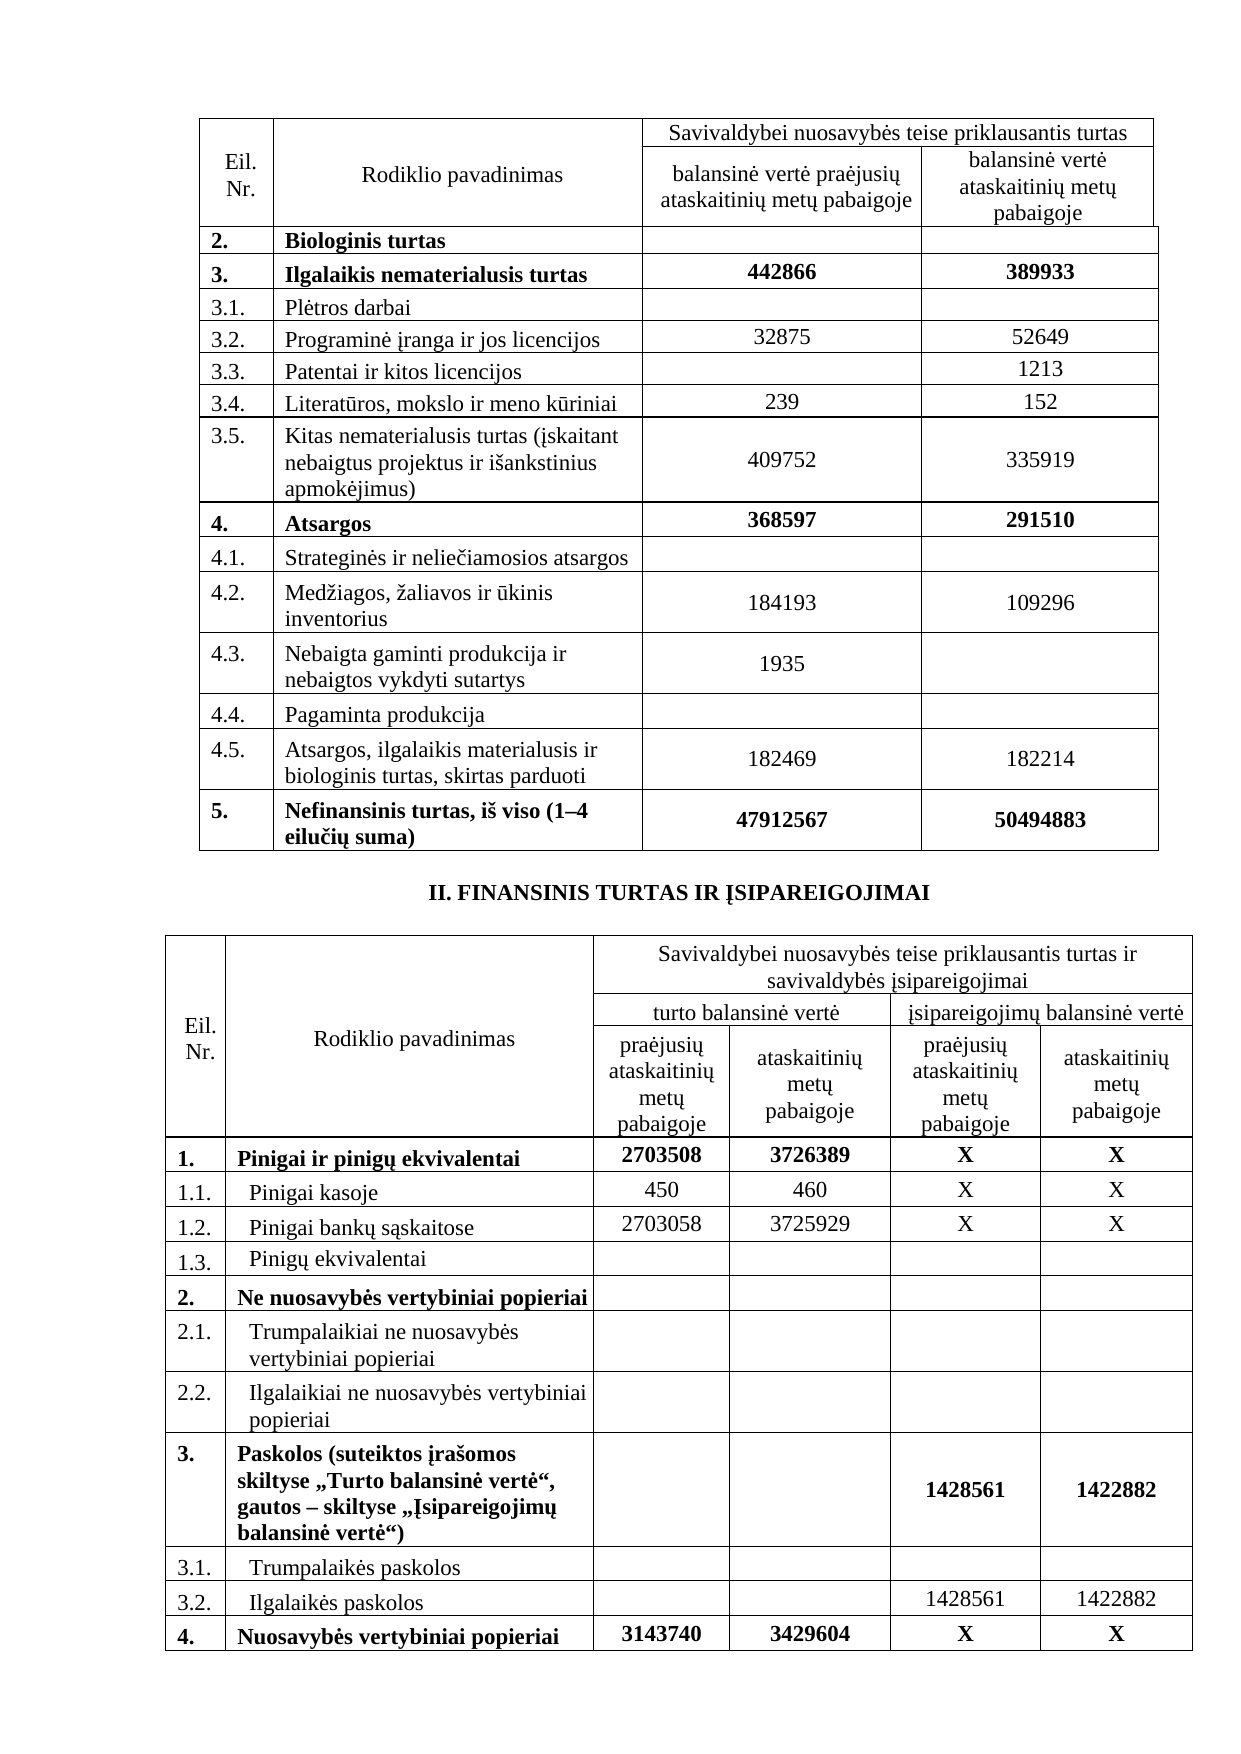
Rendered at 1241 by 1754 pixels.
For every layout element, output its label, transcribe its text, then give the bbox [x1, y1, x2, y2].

table_header Eil. Nr. [166, 936, 225, 1136]
table_cell 109296 [922, 572, 1158, 632]
table_header Rodiklio pavadinimas [226, 936, 593, 1136]
table_cell [594, 1547, 729, 1580]
table_cell X [891, 1207, 1040, 1241]
table_cell 3.5. [200, 418, 273, 501]
table_cell Trumpalaikiai ne nuosavybės vertybiniai popieriai [226, 1311, 593, 1371]
table_cell 442866 [643, 254, 921, 288]
table_cell [891, 1372, 1040, 1432]
table_cell 1213 [922, 353, 1158, 384]
table_cell 4.3. [200, 633, 273, 693]
table_cell 1428561 [891, 1581, 1040, 1615]
table_cell [730, 1581, 890, 1615]
table_cell [1041, 1276, 1192, 1310]
table_cell X [891, 1172, 1040, 1206]
table_cell 4.5. [200, 729, 273, 788]
table_cell balansinė vertė ataskaitinių metų pabaigoje [922, 147, 1153, 226]
table_cell 460 [730, 1172, 890, 1206]
table_cell [730, 1242, 890, 1275]
table_cell 2. [166, 1276, 225, 1310]
table_cell 50494883 [922, 790, 1158, 849]
table_cell [922, 537, 1158, 571]
table_cell turto balansinė vertė [594, 994, 890, 1025]
table_cell [922, 633, 1158, 693]
table_cell 239 [643, 385, 921, 416]
table_cell 52649 [922, 321, 1158, 352]
table_cell Atsargos [274, 503, 642, 536]
table_cell 1. [166, 1138, 225, 1171]
table_cell X [891, 1616, 1040, 1650]
table_cell Ilgalaikis nematerialusis turtas [274, 254, 642, 288]
table_cell Ilgalaikiai ne nuosavybės vertybiniai popieriai [226, 1372, 593, 1432]
table_cell 4.4. [200, 694, 273, 727]
table_cell 3.1. [200, 289, 273, 320]
table_cell 450 [594, 1172, 729, 1206]
table_cell [643, 694, 921, 727]
table_cell Pagaminta produkcija [274, 694, 642, 727]
table_cell [922, 227, 1158, 253]
table_cell Biologinis turtas [274, 227, 642, 253]
table_cell [730, 1276, 890, 1310]
table_cell 3143740 [594, 1616, 729, 1650]
table_cell Atsargos, ilgalaikis materialusis ir biologinis turtas, skirtas parduoti [274, 729, 642, 788]
table_cell 3. [200, 254, 273, 288]
table_cell X [1041, 1172, 1192, 1206]
table_cell [730, 1311, 890, 1371]
table_cell [594, 1372, 729, 1432]
table_cell Strateginės ir neliečiamosios atsargos [274, 537, 642, 571]
table_cell 4.1. [200, 537, 273, 571]
table_cell [594, 1311, 729, 1371]
table_cell 4.2. [200, 572, 273, 632]
table_cell 3. [166, 1433, 225, 1546]
table_cell 1428561 [891, 1433, 1040, 1546]
table_cell [891, 1311, 1040, 1371]
table_header Savivaldybei nuosavybės teise priklausantis turtas ir savivaldybės įsipareigojimai [594, 936, 1192, 993]
table_cell 1.2. [166, 1207, 225, 1241]
table_cell Plėtros darbai [274, 289, 642, 320]
table_header Savivaldybei nuosavybės teise priklausantis turtas [643, 119, 1153, 146]
table_cell Nefinansinis turtas, iš viso (1–4 eilučių suma) [274, 790, 642, 849]
table_cell 409752 [643, 418, 921, 501]
table_cell ataskaitinių metų pabaigoje [730, 1026, 890, 1136]
table_cell [643, 227, 921, 253]
table_cell [1154, 146, 1159, 226]
table_cell 4. [200, 503, 273, 536]
table_cell Pinigų ekvivalentai [226, 1242, 593, 1275]
table_cell 4. [166, 1616, 225, 1650]
table_cell 2. [200, 227, 273, 253]
table_cell X [1041, 1616, 1192, 1650]
table_cell Paskolos (suteiktos įrašomos skiltyse „Turto balansinė vertė“, gautos – skiltyse „Įsipareigojimų balansinė vertė“) [226, 1433, 593, 1546]
table_cell Medžiagos, žaliavos ir ūkinis inventorius [274, 572, 642, 632]
table_cell [730, 1433, 890, 1546]
table_cell 1935 [643, 633, 921, 693]
table_cell [1041, 1242, 1192, 1275]
table_cell 291510 [922, 503, 1158, 536]
table_cell Pinigai bankų sąskaitose [226, 1207, 593, 1241]
table_cell [891, 1547, 1040, 1580]
table_cell Nuosavybės vertybiniai popieriai [226, 1616, 593, 1650]
table_cell 3.2. [200, 321, 273, 352]
table_cell įsipareigojimų balansinė vertė [891, 994, 1192, 1025]
table_cell 335919 [922, 418, 1158, 501]
table_cell [1041, 1311, 1192, 1371]
table_cell 3.1. [166, 1547, 225, 1580]
table_cell Nebaigta gaminti produkcija ir nebaigtos vykdyti sutartys [274, 633, 642, 693]
table_cell 3.2. [166, 1581, 225, 1615]
table_cell 3.4. [200, 385, 273, 416]
table_header Rodiklio pavadinimas [274, 119, 642, 226]
table_cell [730, 1372, 890, 1432]
table_cell Pinigai ir pinigų ekvivalentai [226, 1138, 593, 1171]
table_cell 3725929 [730, 1207, 890, 1241]
table_cell 152 [922, 385, 1158, 416]
table_cell 2703508 [594, 1138, 729, 1171]
table_cell [1041, 1547, 1192, 1580]
table_cell 368597 [643, 503, 921, 536]
table_cell 2703058 [594, 1207, 729, 1241]
table_header Eil. Nr. [200, 119, 273, 226]
table_cell ataskaitinių metų pabaigoje [1041, 1026, 1192, 1136]
table_cell [730, 1547, 890, 1580]
table_cell [643, 289, 921, 320]
table_cell praėjusių ataskaitinių metų pabaigoje [891, 1026, 1040, 1136]
table_cell 389933 [922, 254, 1158, 288]
table_cell 1422882 [1041, 1581, 1192, 1615]
table_cell [594, 1433, 729, 1546]
table_cell X [1041, 1138, 1192, 1171]
table_cell [643, 353, 921, 384]
table_cell [891, 1242, 1040, 1275]
table_cell 2.1. [166, 1311, 225, 1371]
table_cell 32875 [643, 321, 921, 352]
table_cell 1.1. [166, 1172, 225, 1206]
table_cell Literatūros, mokslo ir meno kūriniai [274, 385, 642, 416]
table_cell 47912567 [643, 790, 921, 849]
table_cell Pinigai kasoje [226, 1172, 593, 1206]
table_cell [922, 694, 1158, 727]
table_cell Patentai ir kitos licencijos [274, 353, 642, 384]
table_cell 3726389 [730, 1138, 890, 1171]
table_cell [594, 1242, 729, 1275]
table_cell [1041, 1372, 1192, 1432]
text II. FINANSINIS TURTAS IR ĮSIPAREIGOJIMAI [177, 879, 1181, 906]
table_cell 182469 [643, 729, 921, 788]
table_cell [594, 1581, 729, 1615]
table_cell X [1041, 1207, 1192, 1241]
table_cell X [891, 1138, 1040, 1171]
table_cell Ilgalaikės paskolos [226, 1581, 593, 1615]
table_cell 184193 [643, 572, 921, 632]
table_cell 5. [200, 790, 273, 849]
table_cell praėjusių ataskaitinių metų pabaigoje [594, 1026, 729, 1136]
table_cell [643, 537, 921, 571]
table_cell [594, 1276, 729, 1310]
table_cell Ne nuosavybės vertybiniai popieriai [226, 1276, 593, 1310]
table_cell balansinė vertė praėjusių ataskaitinių metų pabaigoje [643, 147, 921, 226]
table_cell 182214 [922, 729, 1158, 788]
table_cell [922, 289, 1158, 320]
table_cell Programinė įranga ir jos licencijos [274, 321, 642, 352]
table_cell Trumpalaikės paskolos [226, 1547, 593, 1580]
table_cell 1422882 [1041, 1433, 1192, 1546]
table_cell 2.2. [166, 1372, 225, 1432]
table_header [1154, 118, 1159, 146]
table_cell [891, 1276, 1040, 1310]
table_cell 1.3. [166, 1242, 225, 1275]
table_cell 3429604 [730, 1616, 890, 1650]
table_cell 3.3. [200, 353, 273, 384]
table_cell Kitas nematerialusis turtas (įskaitant nebaigtus projektus ir išankstinius apmokėjimus) [274, 418, 642, 501]
